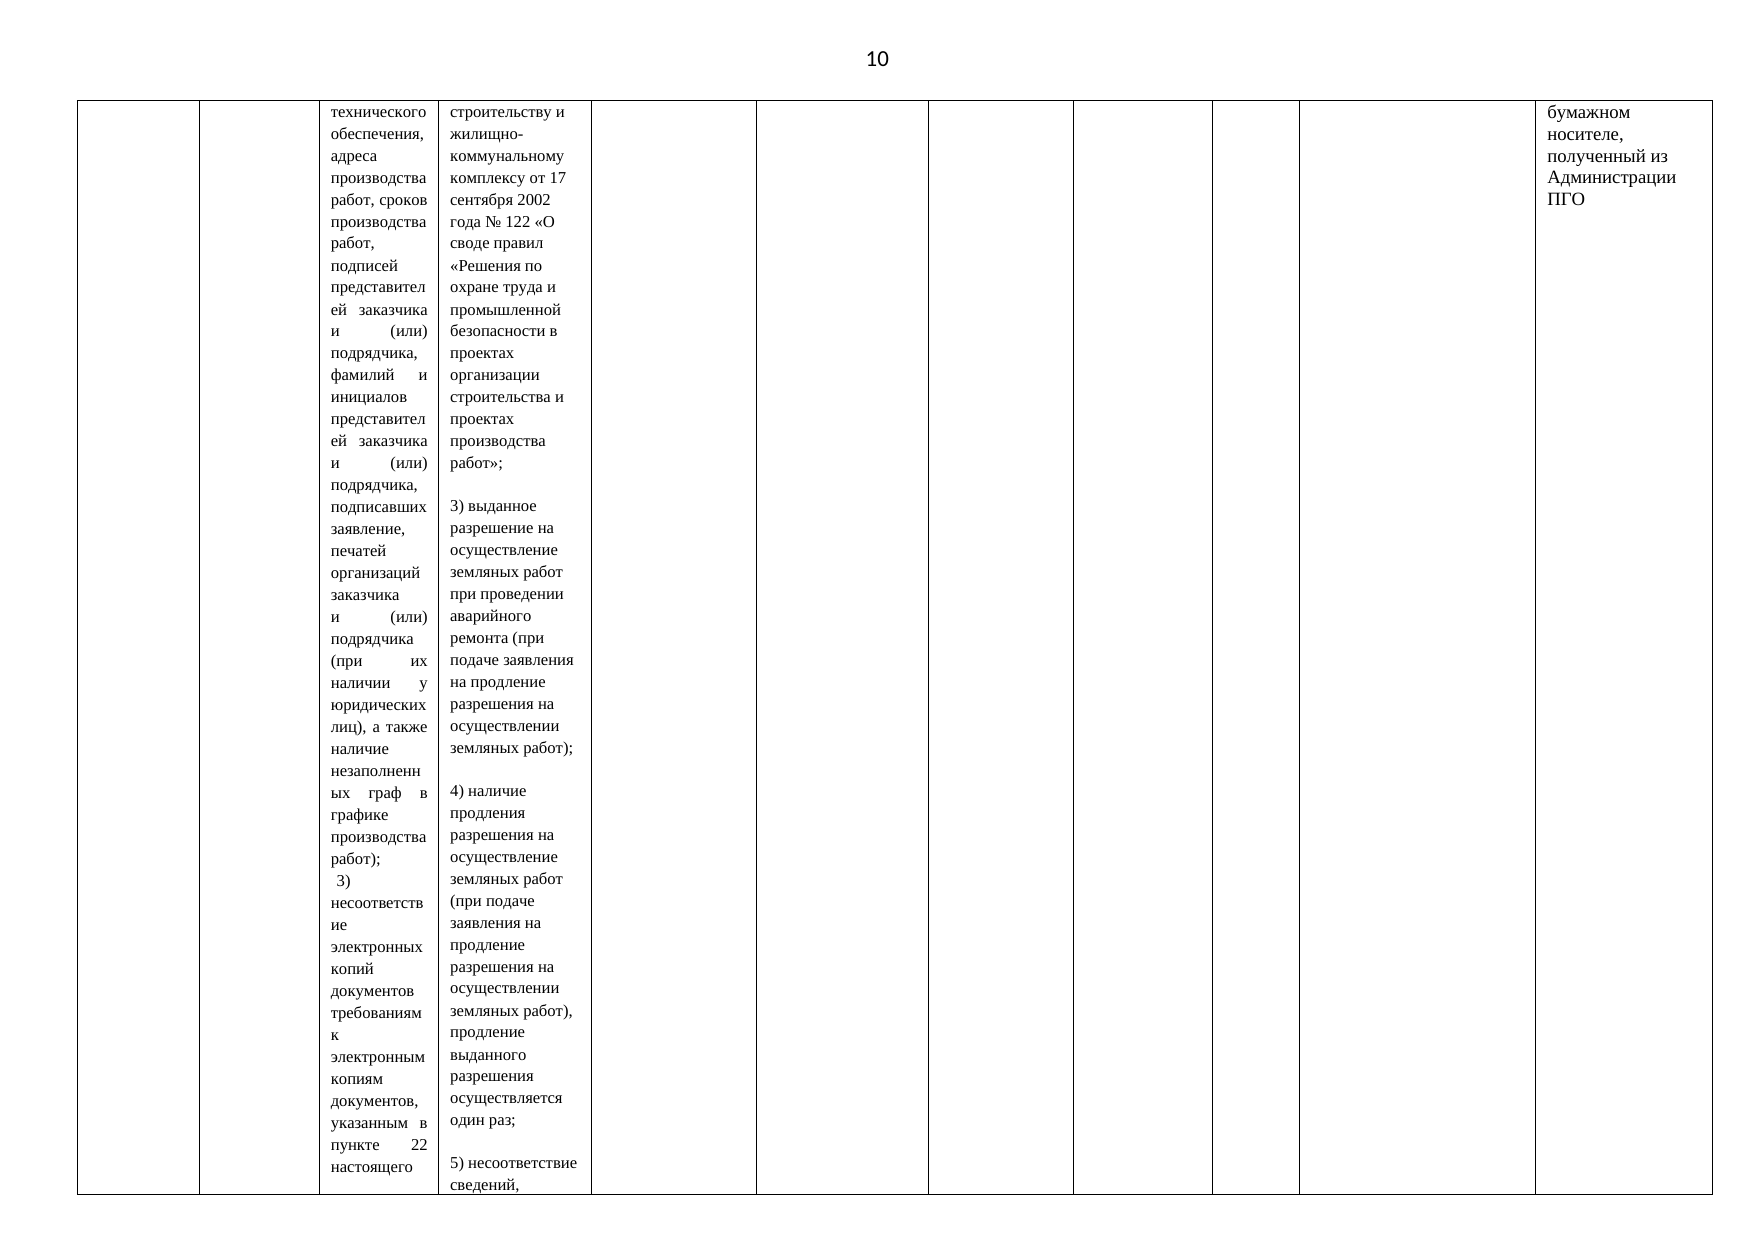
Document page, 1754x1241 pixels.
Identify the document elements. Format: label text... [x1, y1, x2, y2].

table_cell [200, 101, 319, 1194]
table_cell технического обеспечения, адреса производства работ, сроков производства работ, подписей представителей заказчика и (или) подрядчика, фамилий и инициалов представителей заказчика и (или) подрядчика, подписавших заявление, печатей организаций заказчика и (или) подрядчика (при их наличии у юридических лиц), а также наличие незаполненных граф в графике производства работ); 3) несоответствие электронных копий документов требованиям к электронным копиям документов, указанным в пункте 22 настоящего [320, 101, 438, 1194]
table_cell [78, 101, 199, 1194]
table_cell - [1213, 101, 1299, 1194]
table_cell [1300, 101, 1535, 1194]
table_cell - [1074, 101, 1212, 1194]
table_cell строительству и жилищно-коммунальному комплексу от 17 сентября 2002 года № 122 «О своде правил «Решения по охране труда и промышленной безопасности в проектах организации строительства и проектах производства работ»; 3) выданное разрешение на осуществление земляных работ при проведении аварийного ремонта (при подаче заявления на продление разрешения на осуществлении земляных работ); 4) наличие продления разрешения на осуществление земляных работ (при подаче заявления на продление разрешения на осуществлении земляных работ), продление выданного разрешения осуществляется один раз; 5) несоответствие сведений, [439, 101, 591, 1194]
table_cell бумажном носителе, полученный из Администрации ПГО [1536, 101, 1712, 1194]
table_cell [592, 101, 756, 1194]
table_cell - [757, 101, 928, 1194]
table_cell [929, 101, 1073, 1194]
